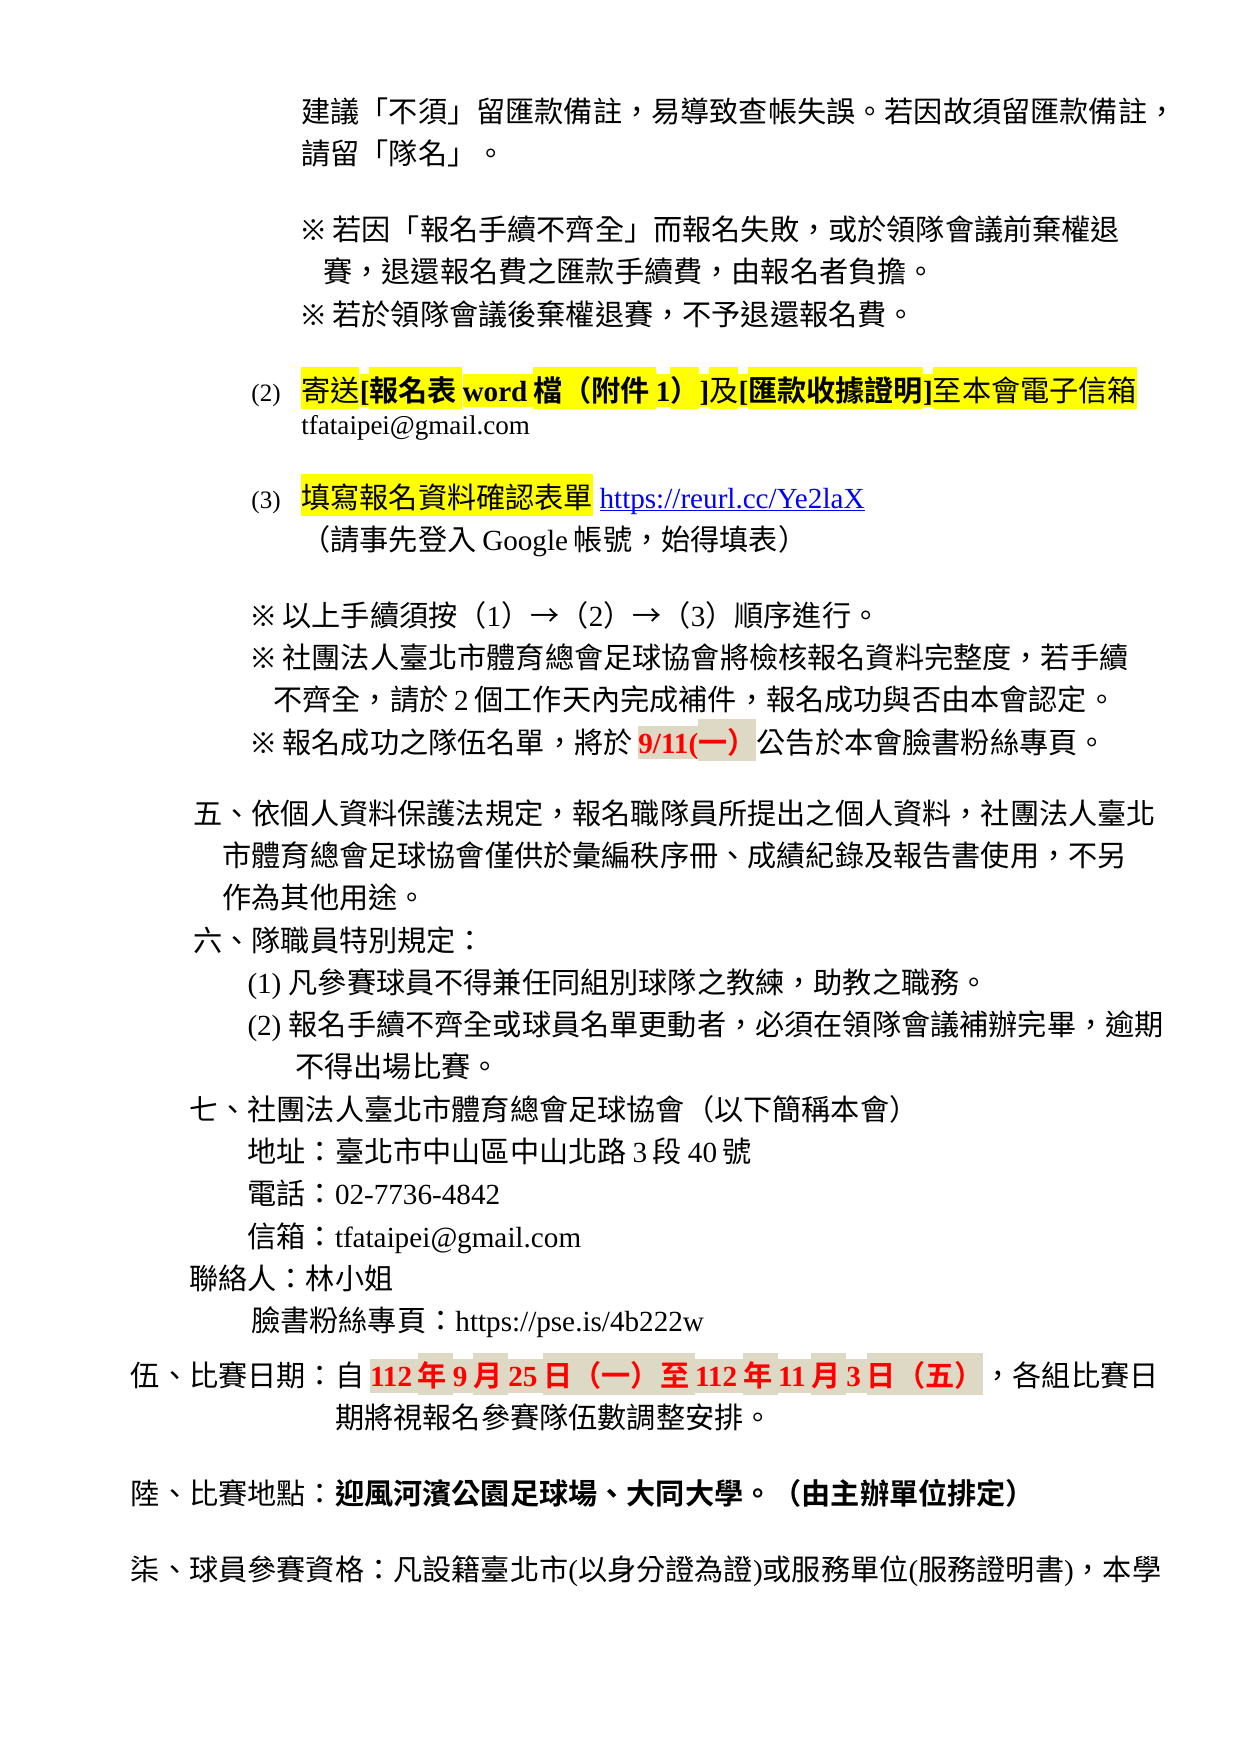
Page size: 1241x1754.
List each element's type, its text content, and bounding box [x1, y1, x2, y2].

text 七、社團法人臺北市體育總會足球協會（以下簡稱本會） [131, 1086, 1166, 1128]
text 賽，退還報名費之匯款手續費，由報名者負擔。 [301, 249, 1166, 291]
text 市體育總會足球協會僅供於彙編秩序冊、成績紀錄及報告書使用，不另 [193, 832, 1166, 875]
text 信箱：tfataipei@gmail.com [131, 1213, 1166, 1255]
text 地址：臺北市中山區中山北路3段40號 [131, 1128, 1166, 1171]
text (1) 凡參賽球員不得兼任同組別球隊之教練，助教之職務。 [131, 959, 1166, 1002]
text ※ 社團法人臺北市體育總會足球協會將檢核報名資料完整度，若手續 [251, 634, 1166, 677]
text 不齊全，請於2個工作天內完成補件，報名成功與否由本會認定。 ※ 報名成功之隊伍名單，將於9/11(一）公告於本會臉書粉絲專頁。 [251, 677, 1166, 790]
text 作為其他用途。 [193, 875, 1166, 917]
text 聯絡人：林小姐 [131, 1255, 1166, 1298]
text ※ 若因「報名手續不齊全」而報名失敗，或於領隊會議前棄權退 [301, 207, 1166, 249]
text 六、隊職員特別規定： [193, 917, 1166, 959]
text 伍、比賽日期：自112年9月25日（一）至112年11月3日（五），各組比賽日期將視報名參賽隊伍數調整安排。 [131, 1352, 1166, 1437]
text （請事先登入Google帳號，始得填表） [301, 516, 1166, 559]
text 電話：02-7736-4842 [131, 1171, 1166, 1213]
text 五、依個人資料保護法規定，報名職隊員所提出之個人資料，社團法人臺北 [193, 790, 1166, 832]
text 臉書粉絲專頁：https://pse.is/4b222w [251, 1298, 1166, 1340]
text 陸、比賽地點：迎風河濱公園足球場、大同大學。（由主辦單位排定） [131, 1471, 1166, 1513]
list 寄送[報名表word檔（附件1）]及[匯款收據證明]至本會電子信箱tfataipei@gmail.com [251, 367, 1166, 441]
text ※ 若於領隊會議後棄權退賽，不予退還報名費。 [301, 291, 1166, 334]
list 填寫報名資料確認表單 https://reurl.cc/Ye2laX [251, 474, 1166, 516]
text (2) 報名手續不齊全或球員名單更動者，必須在領隊會議補辦完畢，逾期不得出場比賽。 [131, 1002, 1166, 1086]
text ※ 以上手續須按（1）→（2）→（3）順序進行。 [251, 592, 1166, 634]
text 建議「不須」留匯款備註，易導致查帳失誤。若因故須留匯款備註，請留「隊名」。 [301, 89, 1166, 173]
text 柒、球員參賽資格：凡設籍臺北市(以身分證為證)或服務單位(服務證明書)，本學 [131, 1546, 1166, 1589]
